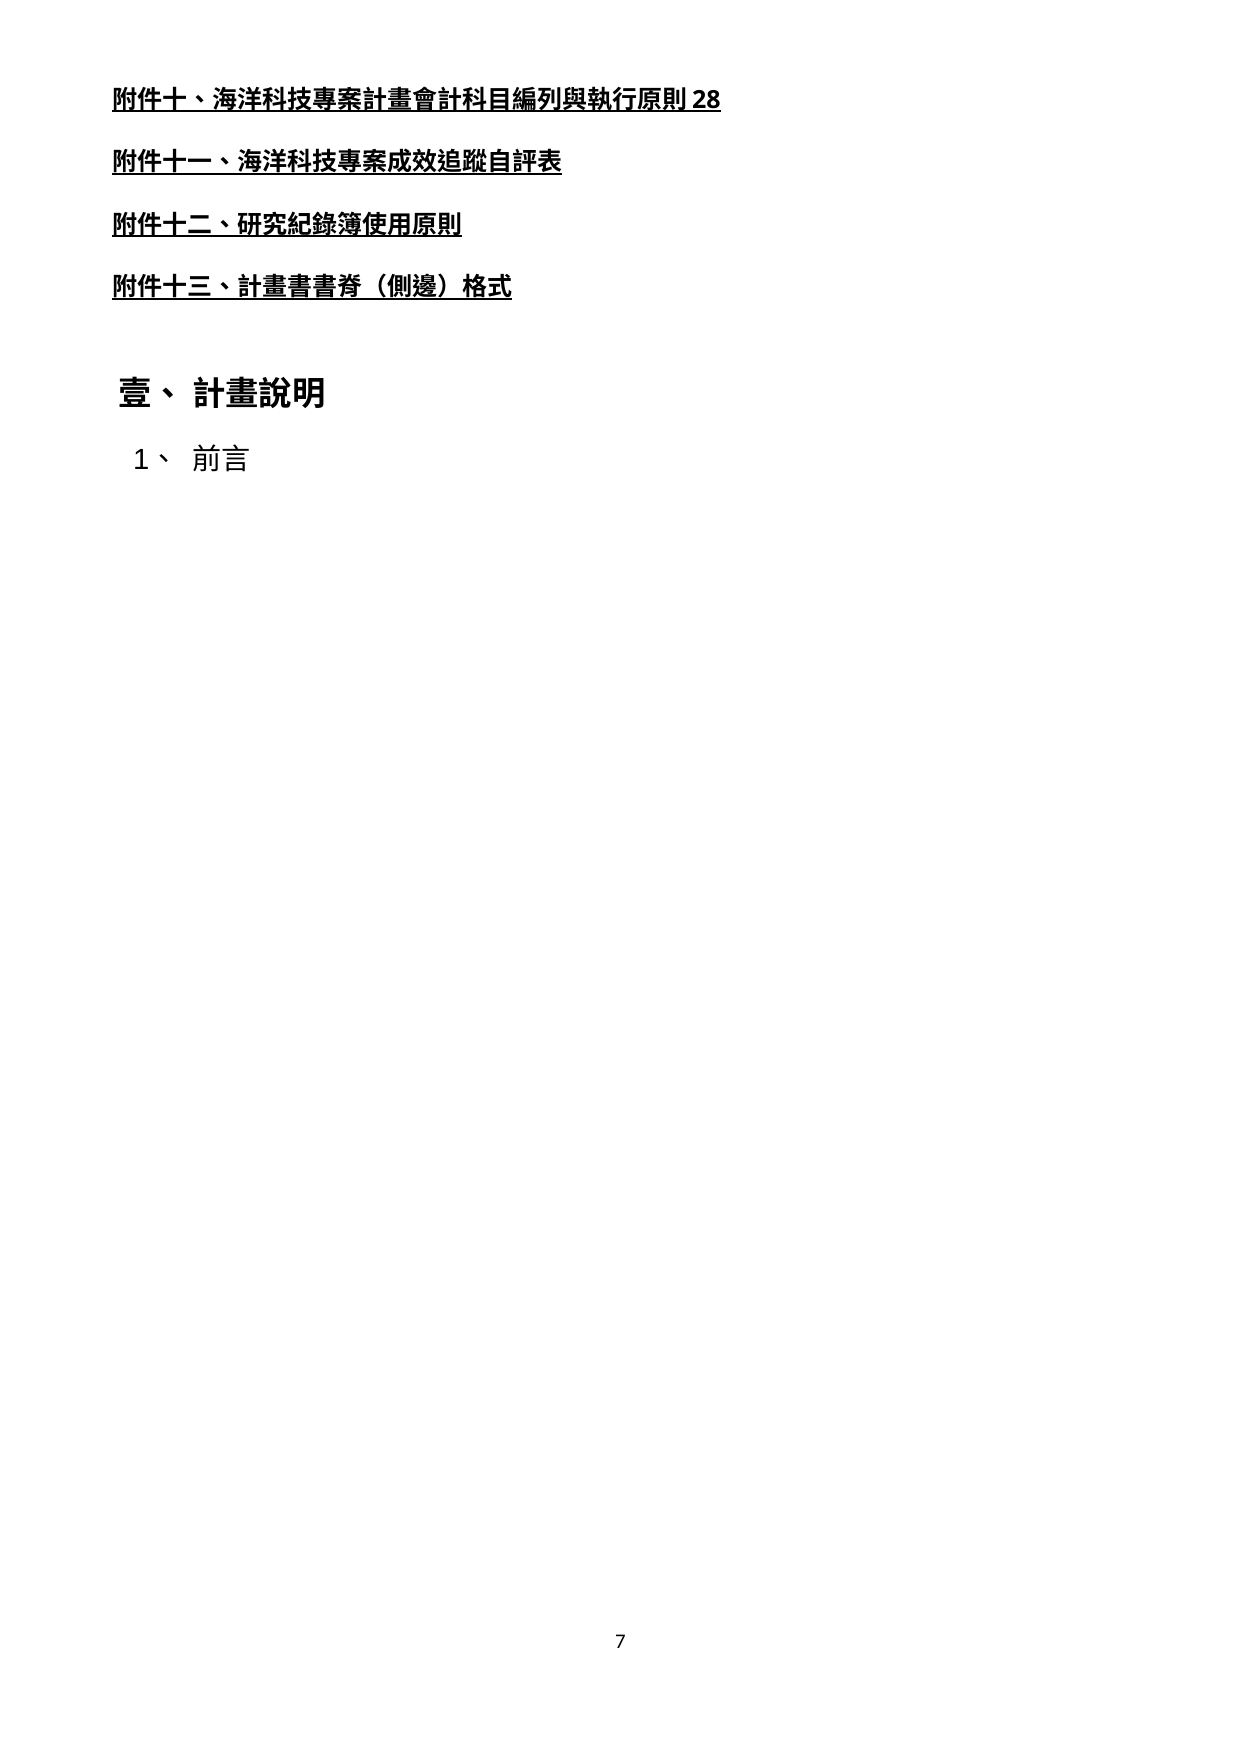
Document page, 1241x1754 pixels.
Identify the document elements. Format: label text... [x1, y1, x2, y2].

text 附件十、海洋科技專案計畫會計科目編列與執行原則28 [112, 75, 1126, 117]
list 前言 [133, 436, 1122, 478]
text 附件十一、海洋科技專案成效追蹤自評表 [112, 137, 1126, 179]
list 計畫說明 [118, 367, 1122, 415]
text 附件十二、研究紀錄簿使用原則 [112, 200, 1126, 242]
text 附件十三、計畫書書脊（側邊）格式 [112, 262, 1126, 304]
